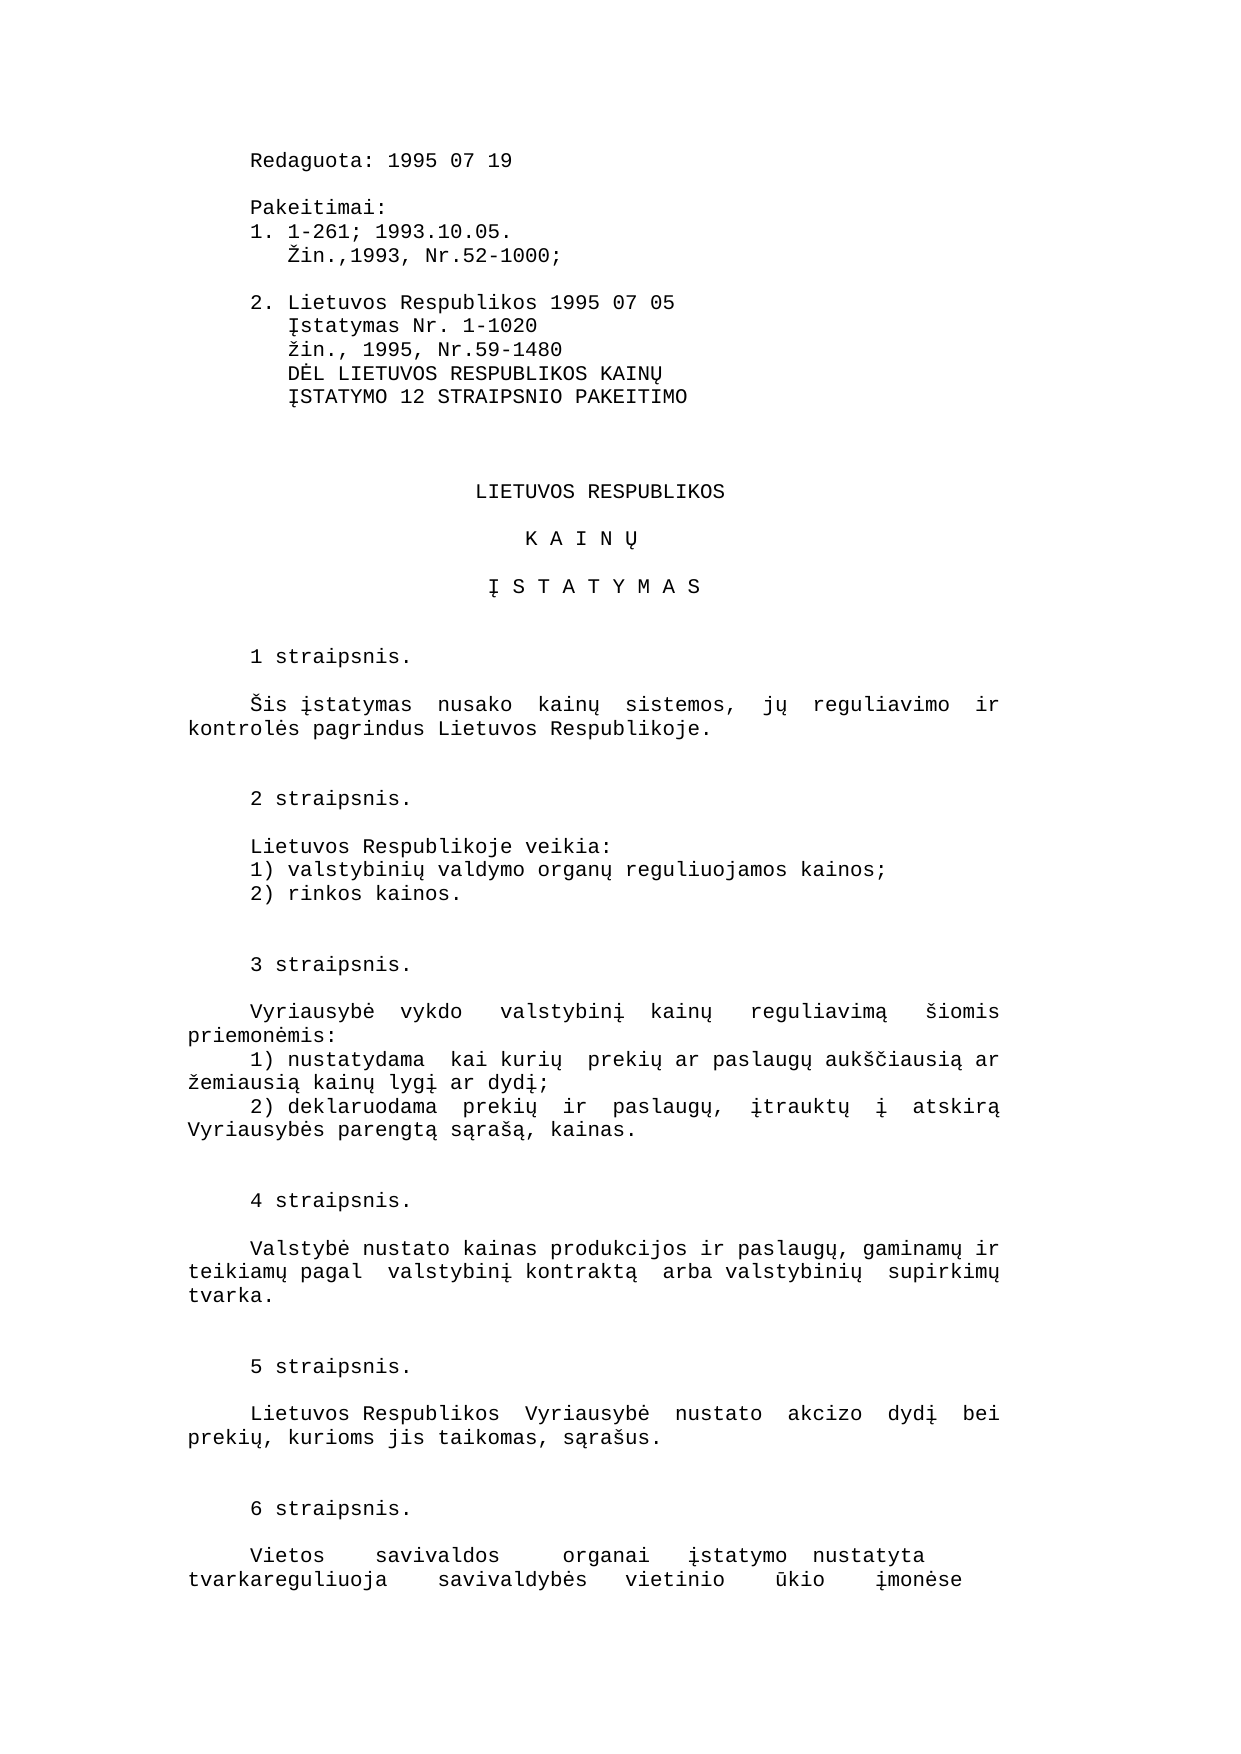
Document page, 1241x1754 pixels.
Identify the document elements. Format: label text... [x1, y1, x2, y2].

text 1 straipsnis. [187, 647, 1053, 670]
text prekių, kurioms jis taikomas, sąrašus. [187, 1427, 1053, 1451]
text Valstybė nustato kainas produkcijos ir paslaugų, gaminamų ir [187, 1238, 1053, 1261]
text 1) valstybinių valdymo organų reguliuojamos kainos; [187, 859, 1053, 883]
text Redaguota: 1995 07 19 [187, 150, 1053, 174]
text 2 straipsnis. [187, 788, 1053, 812]
text Pakeitimai: [187, 197, 1053, 221]
text Vietos savivaldos organai įstatymo nustatyta [187, 1545, 1053, 1569]
text žin., 1995, Nr.59-1480 [187, 339, 1053, 363]
text tvarka. [187, 1285, 1053, 1309]
text 1. 1-261; 1993.10.05. [187, 221, 1053, 244]
text tvarkareguliuoja savivaldybės vietinio ūkio įmonėse [187, 1569, 1053, 1592]
text Šis įstatymas nusako kainų sistemos, jų reguliavimo ir [187, 694, 1053, 717]
text Į S T A T Y M A S [187, 576, 1053, 599]
text LIETUVOS RESPUBLIKOS [187, 481, 1053, 505]
text teikiamų pagal valstybinį kontraktą arba valstybinių supirkimų [187, 1261, 1053, 1285]
text Vyriausybė vykdo valstybinį kainų reguliavimą šiomis [187, 1001, 1053, 1025]
text 2) deklaruodama prekių ir paslaugų, įtrauktų į atskirą [187, 1096, 1053, 1119]
text žemiausią kainų lygį ar dydį; [187, 1072, 1053, 1096]
text 2. Lietuvos Respublikos 1995 07 05 [187, 292, 1053, 316]
text 1) nustatydama kai kurių prekių ar paslaugų aukščiausią ar [187, 1048, 1053, 1072]
text Lietuvos Respublikos Vyriausybė nustato akcizo dydį bei [187, 1403, 1053, 1427]
text K A I N Ų [187, 528, 1053, 552]
text 2) rinkos kainos. [187, 883, 1053, 907]
text Lietuvos Respublikoje veikia: [187, 836, 1053, 859]
text kontrolės pagrindus Lietuvos Respublikoje. [187, 717, 1053, 741]
text ĮSTATYMO 12 STRAIPSNIO PAKEITIMO [187, 386, 1053, 410]
text Įstatymas Nr. 1-1020 [187, 316, 1053, 339]
text priemonėmis: [187, 1025, 1053, 1048]
text 3 straipsnis. [187, 954, 1053, 978]
text 6 straipsnis. [187, 1498, 1053, 1521]
text DĖL LIETUVOS RESPUBLIKOS KAINŲ [187, 363, 1053, 386]
text Vyriausybės parengtą sąrašą, kainas. [187, 1119, 1053, 1143]
text 4 straipsnis. [187, 1190, 1053, 1214]
text Žin.,1993, Nr.52-1000; [187, 244, 1053, 268]
text 5 straipsnis. [187, 1356, 1053, 1379]
